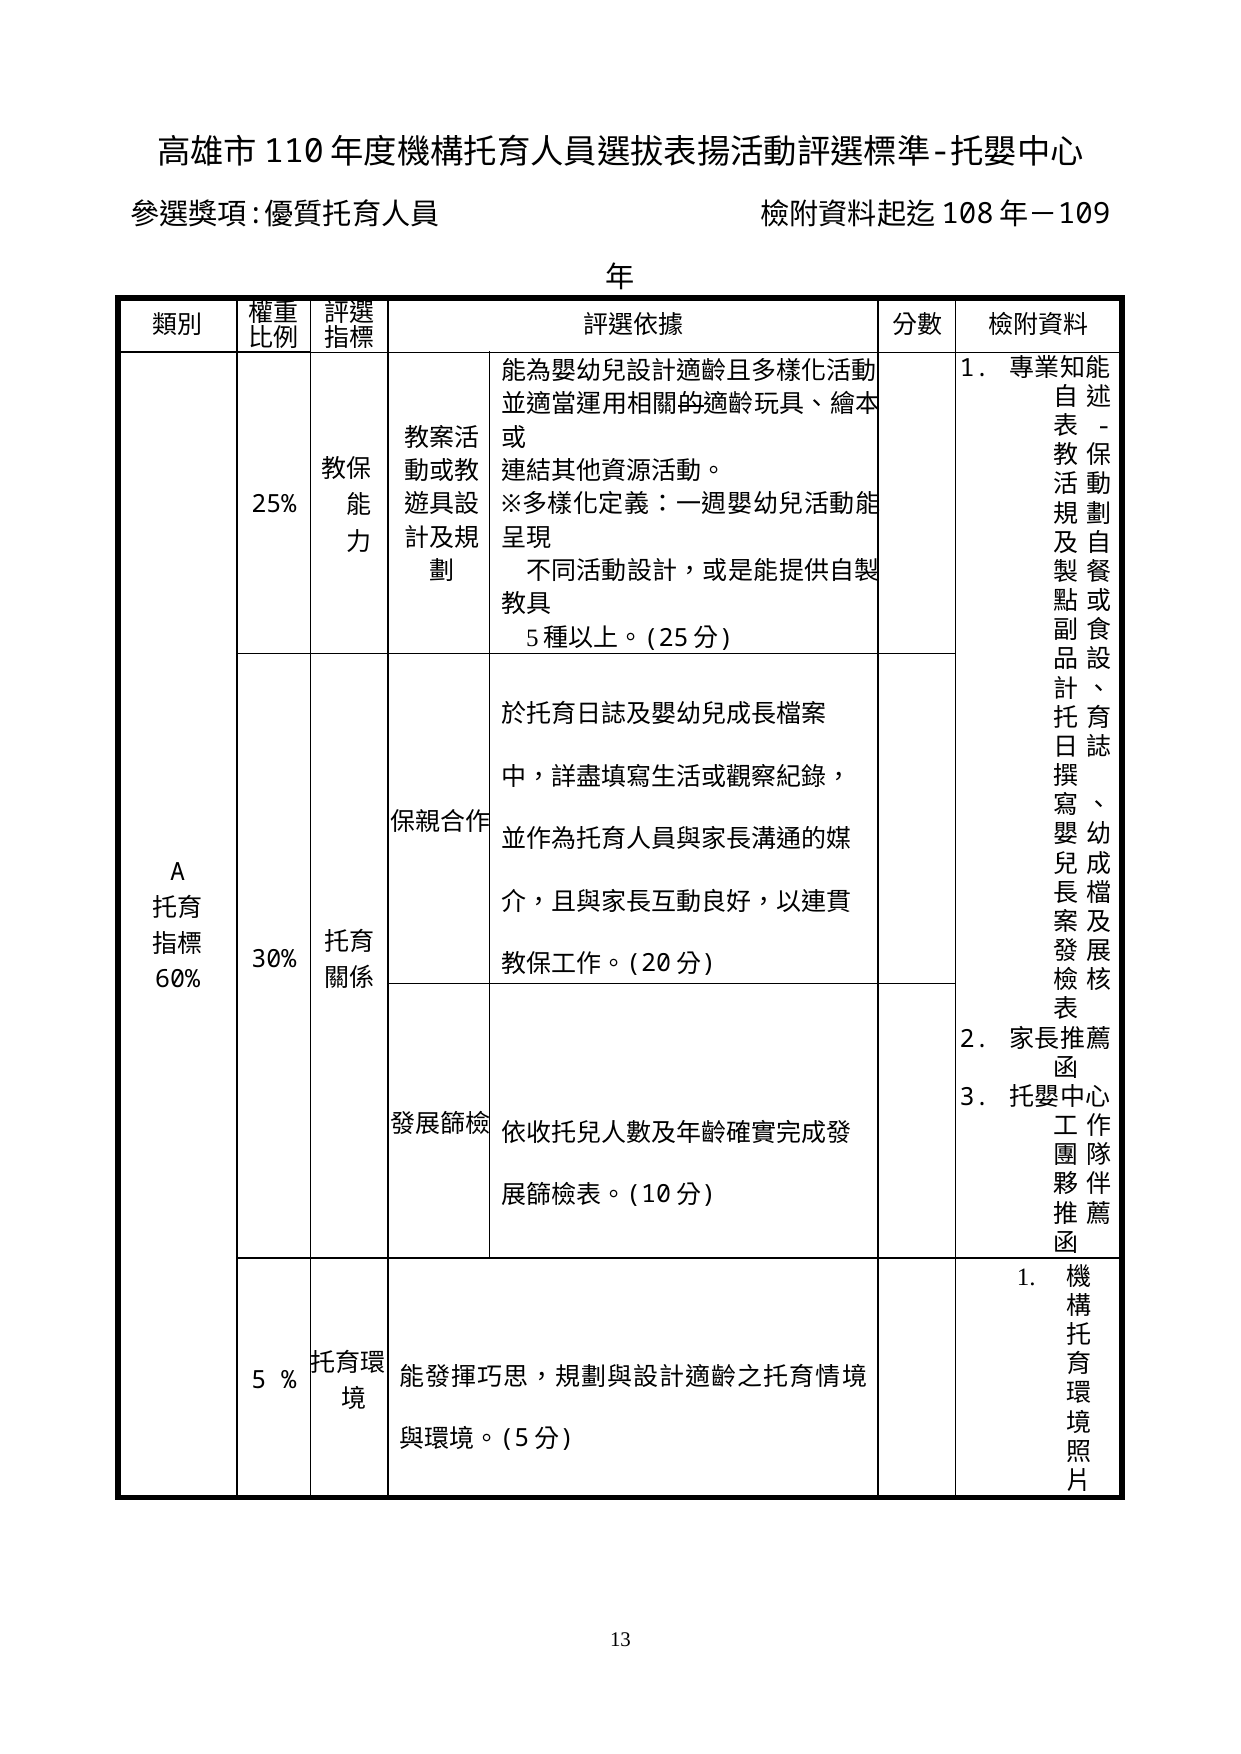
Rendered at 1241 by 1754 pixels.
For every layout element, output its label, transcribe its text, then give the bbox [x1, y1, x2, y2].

table_cell 保親合作 [389, 654, 489, 983]
table_cell 30% [238, 654, 310, 1257]
table_cell 5 % [238, 1259, 310, 1495]
table_cell 專業知能自述表-教保活動規劃及自製餐點或副食品設計、托育日誌撰寫、嬰幼兒成長檔案及發展檢核表 家長推薦函 托嬰中心工作團隊夥伴推薦函 [956, 353, 1119, 1257]
table_cell 機構托育環境照片 [956, 1259, 1119, 1495]
text 高雄市110年度機構托育人員選拔表揚活動評選標準-托嬰中心 [118, 108, 1122, 170]
table_header 權重比例 [238, 301, 310, 351]
table_cell [879, 353, 955, 653]
table_cell 於托育日誌及嬰幼兒成長檔案中，詳盡填寫生活或觀察紀錄，並作為托育人員與家長溝通的媒介，且與家長互動良好，以連貫教保工作。(20分) [490, 654, 877, 983]
table_cell 發展篩檢 [389, 984, 489, 1257]
table_cell 托育環境 [311, 1259, 387, 1495]
table_cell 能為嬰幼兒設計適齡且多樣化活動 並適當運用相關的適齡玩具、繪本或 連結其他資源活動。 ※多樣化定義：一週嬰幼兒活動能呈現 不同活動設計，或是能提供自製教具 5種以上。(25分) [490, 353, 877, 653]
table_header 檢附資料 [956, 301, 1119, 351]
table_cell [879, 654, 955, 983]
table_header 分數 [879, 301, 955, 351]
table_header 評選指標 [311, 301, 387, 351]
table_cell A 托育 指標 60% [121, 353, 236, 1495]
table_cell 25% [238, 353, 310, 653]
table_header 類別 [121, 301, 236, 351]
text 參選獎項:優質托育人員 檢附資料起迄108年－109年 [118, 170, 1122, 295]
table_cell 托育關係 [311, 654, 387, 1257]
table_cell [879, 1259, 955, 1495]
table_header 評選依據 [389, 301, 877, 351]
table_cell 依收托兒人數及年齡確實完成發展篩檢表。(10分) [490, 984, 877, 1257]
table_cell 教保能力 [311, 353, 387, 653]
table_cell 能發揮巧思，規劃與設計適齡之托育情境與環境。(5分) [389, 1259, 877, 1495]
table_cell [879, 984, 955, 1257]
table_cell 教案活 動或教 遊具設 計及規 劃 [389, 353, 489, 653]
